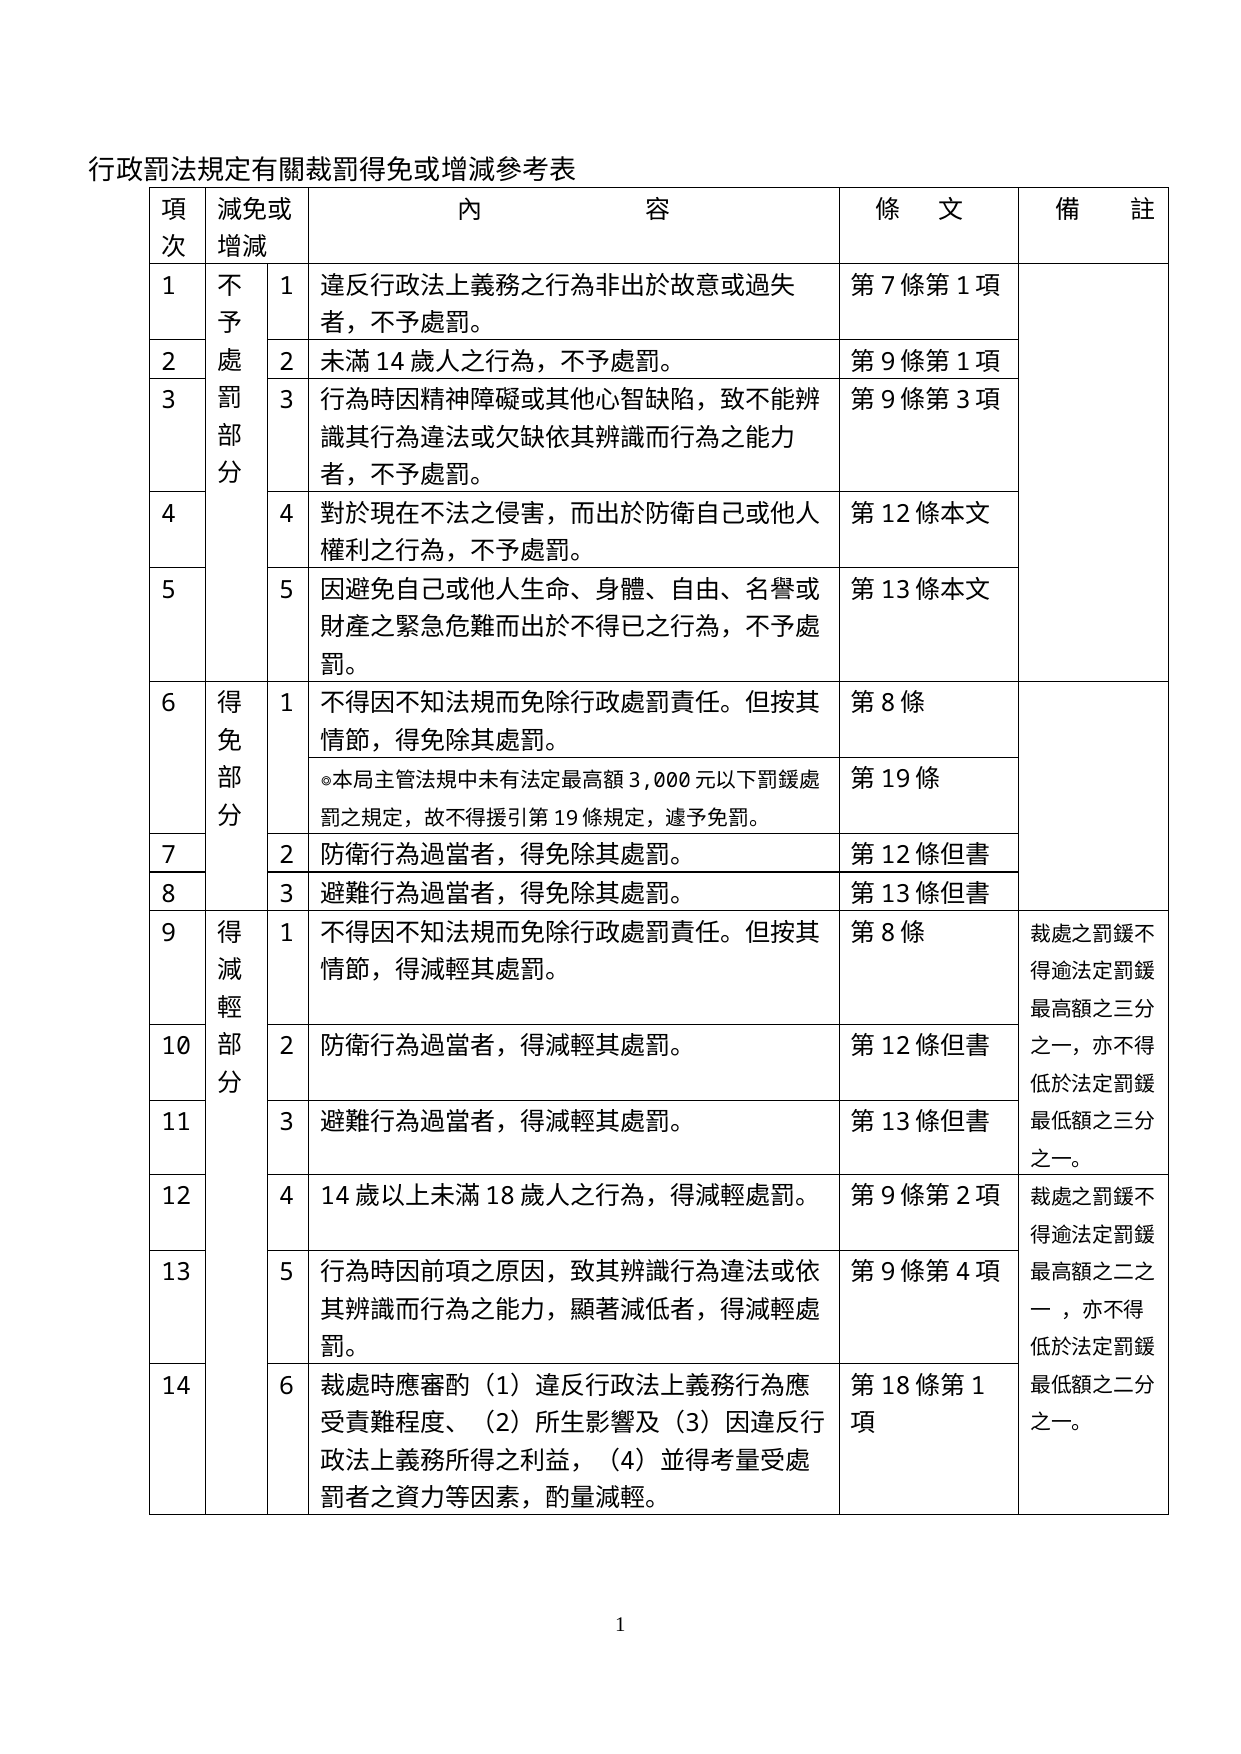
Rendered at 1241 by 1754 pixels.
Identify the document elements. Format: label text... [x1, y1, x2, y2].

table_cell 2 [268, 340, 308, 378]
table_cell 5 [268, 1251, 308, 1363]
table_cell 第8條 [840, 911, 1018, 1023]
table_cell 1 [150, 264, 205, 339]
table_cell 因避免自己或他人生命、身體、自由、名譽或財產之緊急危難而出於不得已之行為，不予處罰。 [309, 568, 839, 681]
table_cell 第7條第1項 [840, 264, 1018, 339]
table_cell 1 [268, 911, 308, 1023]
table_cell 第13條但書 [840, 873, 1018, 910]
table_cell 4 [150, 492, 205, 567]
table_cell 3 [150, 379, 205, 491]
table_cell 12 [150, 1175, 205, 1249]
table_cell 4 [268, 492, 308, 567]
text 行政罰法規定有關裁罰得免或增減參考表 [89, 148, 1152, 187]
table_cell 第12條本文 [840, 492, 1018, 567]
table_cell 裁處之罰鍰不得逾法定罰鍰最高額之三分之一，亦不得低於法定罰鍰最低額之三分 之一。 [1019, 911, 1168, 1173]
table_cell 得 免 部 分 [206, 682, 267, 910]
table_cell 裁處時應審酌（1）違反行政法上義務行為應受責難程度、（2）所生影響及（3）因違反行政法上義務所得之利益，（4）並得考量受處罰者之資力等因素，酌量減輕。 [309, 1364, 839, 1514]
table_cell 2 [150, 340, 205, 378]
table_cell 8 [150, 873, 205, 910]
table_cell 5 [150, 568, 205, 681]
table_cell 第9條第1項 [840, 340, 1018, 378]
table_cell 第9條第2項 [840, 1175, 1018, 1249]
table_header 條 文 [840, 188, 1018, 263]
table_cell 5 [268, 568, 308, 681]
table_cell 裁處之罰鍰不得逾法定罰鍰最高額之二之一 ，亦不得低於法定罰鍰最低額之二分之一。 [1019, 1175, 1168, 1514]
table_cell 違反行政法上義務之行為非出於故意或過失者，不予處罰。 [309, 264, 839, 339]
table_cell 防衛行為過當者，得減輕其處罰。 [309, 1025, 839, 1099]
table_cell 不得因不知法規而免除行政處罰責任。但按其情節，得免除其處罰。 [309, 682, 839, 757]
table_header 項次 [150, 188, 205, 263]
table_cell 6 [150, 682, 205, 833]
table_cell 第13條本文 [840, 568, 1018, 681]
table_cell 4 [268, 1175, 308, 1249]
table_cell 10 [150, 1025, 205, 1099]
table_cell 第9條第3項 [840, 379, 1018, 491]
table_cell 得 減 輕 部 分 [206, 911, 267, 1514]
table_cell 不得因不知法規而免除行政處罰責任。但按其情節，得減輕其處罰。 [309, 911, 839, 1023]
table_cell [1019, 682, 1168, 910]
table_cell 第12條但書 [840, 834, 1018, 871]
table_cell 第12條但書 [840, 1025, 1018, 1099]
table_cell [1019, 264, 1168, 681]
table_cell 3 [268, 1101, 308, 1173]
table_cell 1 [268, 264, 308, 339]
table_cell 11 [150, 1101, 205, 1173]
table_cell 13 [150, 1251, 205, 1363]
table_cell 14歲以上未滿18歲人之行為，得減輕處罰。 [309, 1175, 839, 1249]
table_cell 2 [268, 834, 308, 871]
table_cell 不 予 處 罰 部 分 [206, 264, 267, 681]
table_cell 2 [268, 1025, 308, 1099]
table_cell 避難行為過當者，得減輕其處罰。 [309, 1101, 839, 1173]
table_cell 7 [150, 834, 205, 871]
table_cell 第19條 [840, 758, 1018, 833]
table_cell 第13條但書 [840, 1101, 1018, 1173]
table_cell 3 [268, 379, 308, 491]
table_cell 避難行為過當者，得免除其處罰。 [309, 873, 839, 910]
table_cell 防衛行為過當者，得免除其處罰。 [309, 834, 839, 871]
table_header 備 註 [1019, 188, 1168, 263]
table_cell 對於現在不法之侵害，而出於防衛自己或他人權利之行為，不予處罰。 [309, 492, 839, 567]
table_cell 14 [150, 1364, 205, 1514]
table_cell 6 [268, 1364, 308, 1514]
table_cell 行為時因前項之原因，致其辨識行為違法或依其辨識而行為之能力，顯著減低者，得減輕處罰。 [309, 1251, 839, 1363]
table_header 減免或增減 [206, 188, 308, 263]
table_cell 第9條第4項 [840, 1251, 1018, 1363]
table_cell ◎本局主管法規中未有法定最高額3,000元以下罰鍰處罰之規定，故不得援引第19條規定，遽予免罰。 [309, 758, 839, 833]
table_cell 3 [268, 873, 308, 910]
table_cell 第8條 [840, 682, 1018, 757]
table_header 內 容 [309, 188, 839, 263]
table_cell 行為時因精神障礙或其他心智缺陷，致不能辨識其行為違法或欠缺依其辨識而行為之能力者，不予處罰。 [309, 379, 839, 491]
table_cell 1 [268, 682, 308, 833]
table_cell 9 [150, 911, 205, 1023]
table_cell 未滿14歲人之行為，不予處罰。 [309, 340, 839, 378]
table_cell 第18條第1項 [840, 1364, 1018, 1514]
